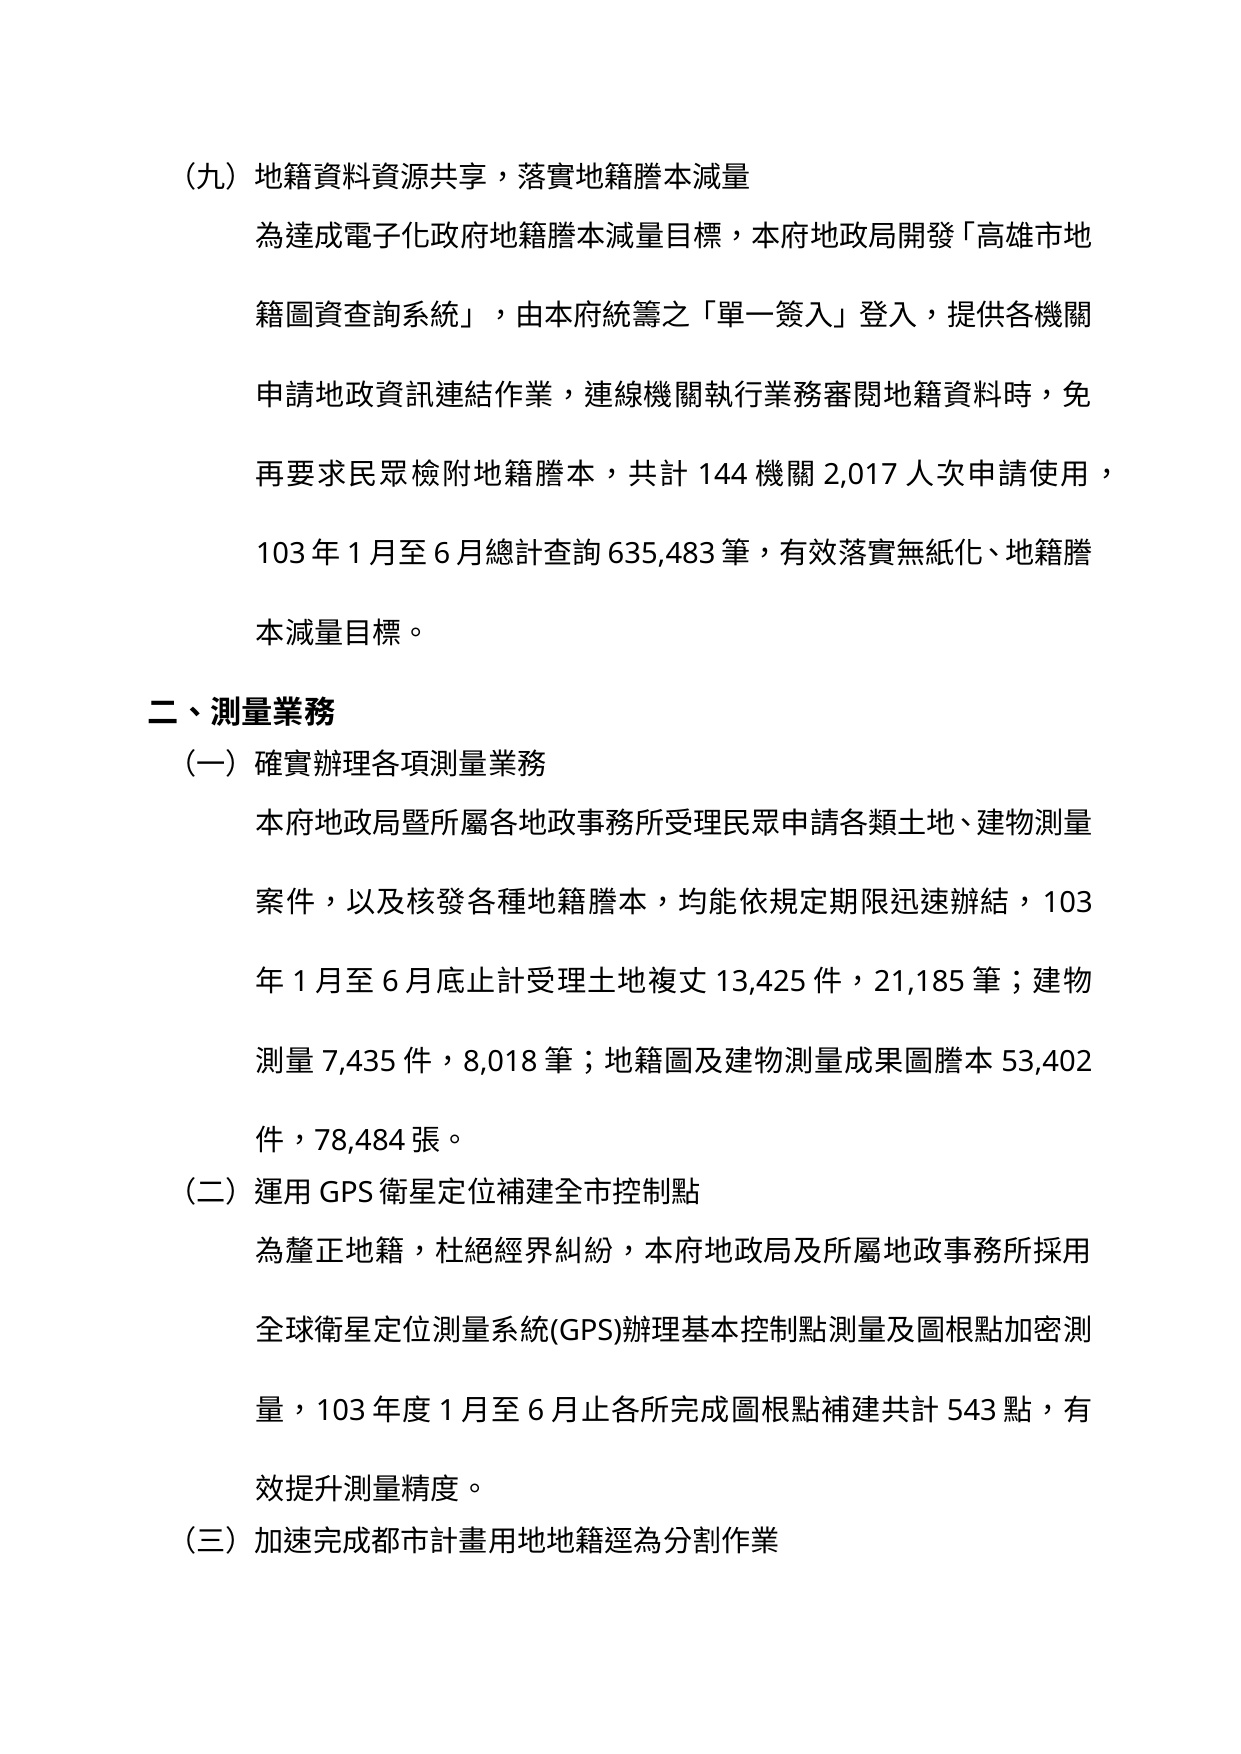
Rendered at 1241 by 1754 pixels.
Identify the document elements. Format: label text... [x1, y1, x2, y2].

text （九）地籍資料資源共享，落實地籍謄本減量 [148, 163, 1092, 194]
text 為釐正地籍，杜絕經界糾紛，本府地政局及所屬地政事務所採用全球衛星定位測量系統(GPS)辦理基本控制點測量及圖根點加密測量，103年度1月至6月止各所完成圖根點補建共計543點，有效提升測量精度。 [256, 1209, 1092, 1526]
text （二）運用GPS衛星定位補建全市控制點 [148, 1178, 1092, 1209]
text 本府地政局暨所屬各地政事務所受理民眾申請各類土地、建物測量案件，以及核發各種地籍謄本，均能依規定期限迅速辦結，103年1月至6月底止計受理土地複丈13,425件，21,185筆；建物測量7,435件，8,018筆；地籍圖及建物測量成果圖謄本53,402件，78,484張。 [256, 781, 1092, 1178]
text 二、測量業務 [148, 670, 1092, 749]
text （一）確實辦理各項測量業務 [148, 749, 1092, 781]
text 為達成電子化政府地籍謄本減量目標，本府地政局開發「高雄市地籍圖資查詢系統」，由本府統籌之「單一簽入」登入，提供各機關申請地政資訊連結作業，連線機關執行業務審閱地籍資料時，免再要求民眾檢附地籍謄本，共計144機關2,017人次申請使用，103年1月至6月總計查詢635,483筆，有效落實無紙化、地籍謄本減量目標。 [256, 194, 1092, 670]
text （三）加速完成都市計畫用地地籍逕為分割作業 [148, 1526, 1092, 1558]
